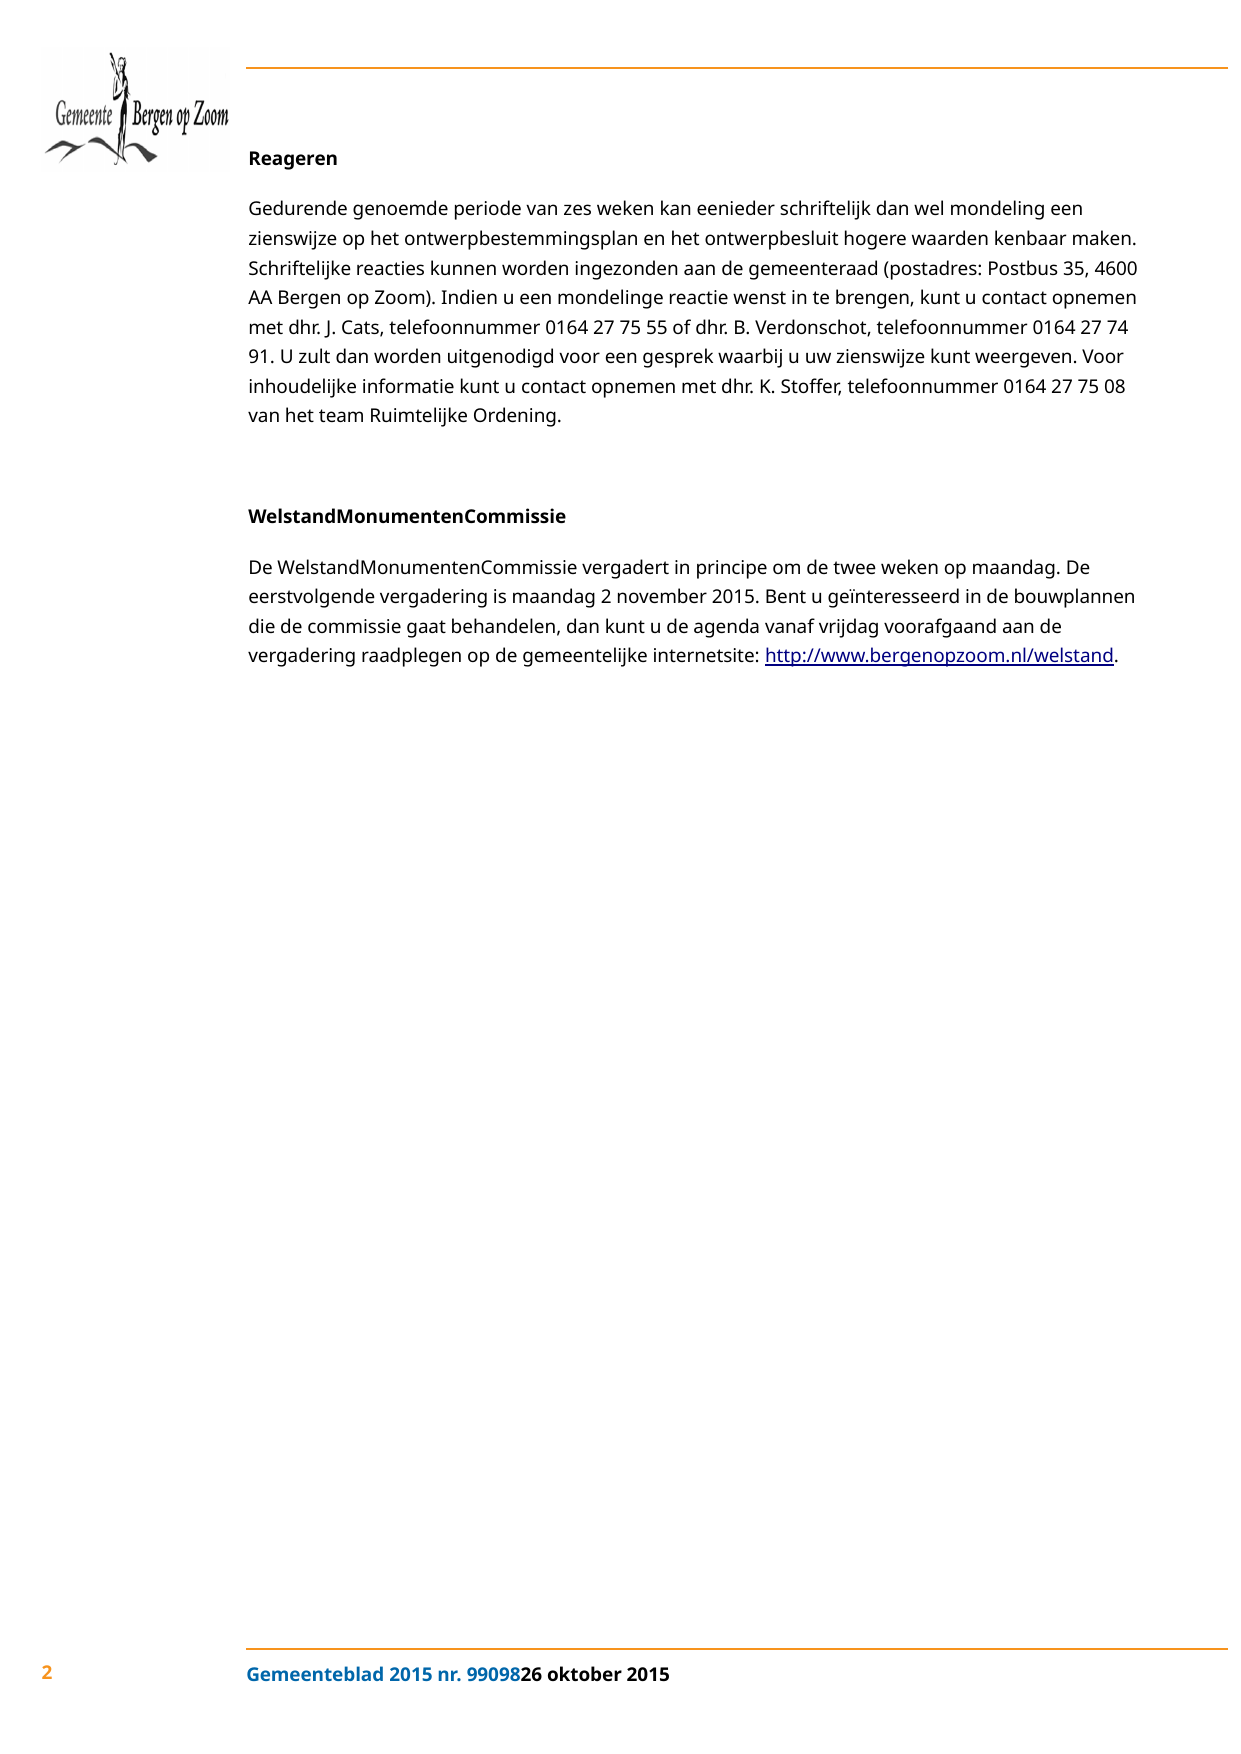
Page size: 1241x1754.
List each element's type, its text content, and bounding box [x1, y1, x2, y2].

text De WelstandMonumentenCommissie vergadert in principe om de twee weken op maandag. De eerstvolgende vergadering is maandag 2 november 2015. Bent u geïnteresseerd in de bouwplannen die de commissie gaat behandelen, dan kunt u de agenda vanaf vrijdag voorafgaand aan de vergadering raadplegen op de gemeentelijke internetsite: http://www.bergenopzoom.nl/welstand. [248, 554, 1152, 668]
picture [41, 47, 231, 172]
text Reageren [248, 145, 1152, 171]
text Gedurende genoemde periode van zes weken kan eenieder schriftelijk dan wel mondeling een zienswijze op het ontwerpbestemmingsplan en het ontwerpbesluit hogere waarden kenbaar maken. Schriftelijke reacties kunnen worden ingezonden aan de gemeenteraad (postadres: Postbus 35, 4600 AA Bergen op Zoom). Indien u een mondelinge reactie wenst in te brengen, kunt u contact opnemen met dhr. J. Cats, telefoonnummer 0164 27 75 55 of dhr. B. Verdonschot, telefoonnummer 0164 27 74 91. U zult dan worden uitgenodigd voor een gesprek waarbij u uw zienswijze kunt weergeven. Voor inhoudelijke informatie kunt u contact opnemen met dhr. K. Stoffer, telefoonnummer 0164 27 75 08 van het team Ruimtelijke Ordening. [248, 196, 1152, 428]
text WelstandMonumentenCommissie [248, 503, 1152, 529]
